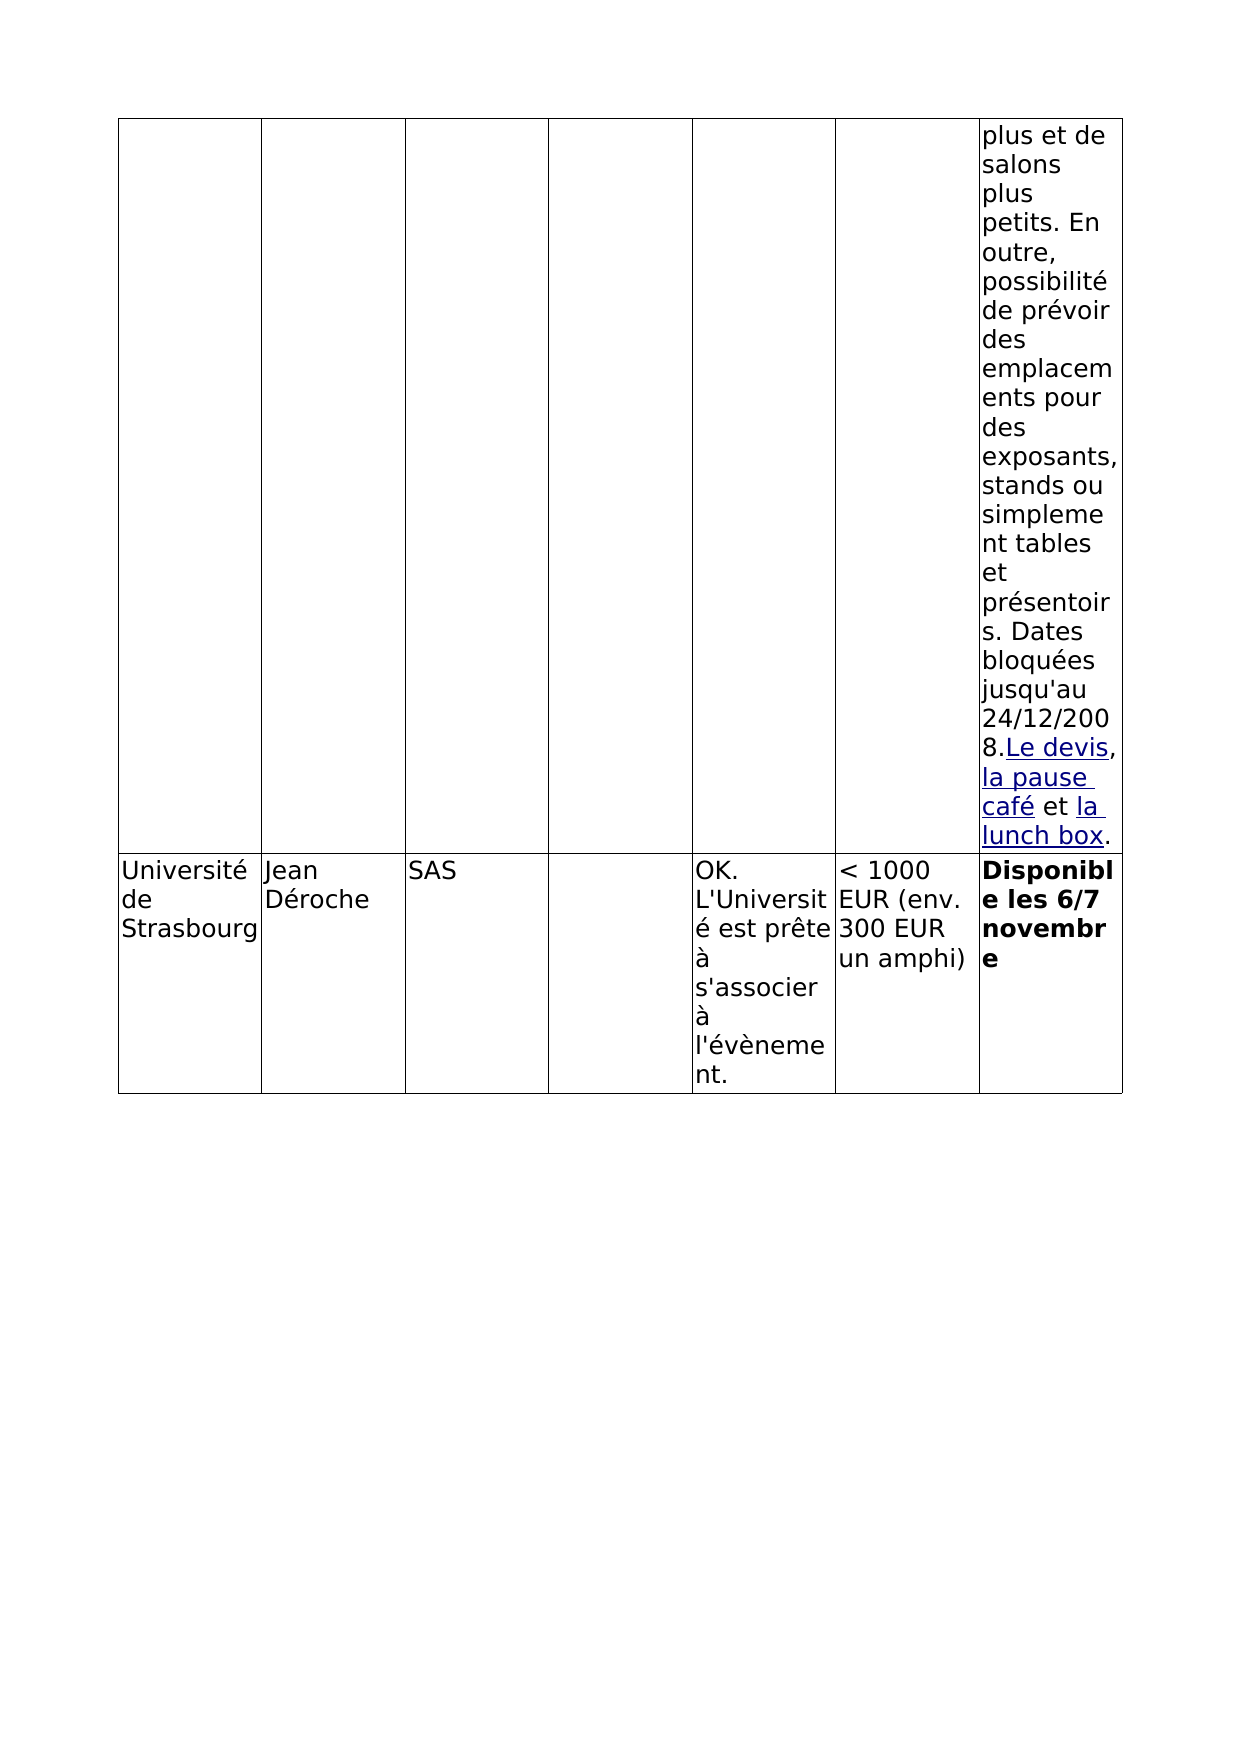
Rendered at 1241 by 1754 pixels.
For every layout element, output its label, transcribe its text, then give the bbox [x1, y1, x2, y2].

table_cell SAS [406, 854, 548, 1092]
table_cell [262, 119, 405, 853]
table_cell [119, 119, 261, 853]
table_cell [549, 854, 692, 1092]
table_cell Université de Strasbourg [119, 854, 261, 1092]
table_cell Disponible les 6/7 novembre [980, 854, 1122, 1092]
table_cell Jean Déroche [262, 854, 405, 1092]
table_cell [693, 119, 835, 853]
table_cell [406, 119, 548, 853]
table_cell OK. L'Université est prête à s'associer à l'évènement. [693, 854, 835, 1092]
table_cell [836, 119, 979, 853]
table_cell < 1000 EUR (env. 300 EUR un amphi) [836, 854, 979, 1092]
table_cell plus et de salons plus petits. En outre, possibilité de prévoir des emplacements pour des exposants, stands ou simplement tables et présentoirs. Dates bloquées jusqu'au 24/12/2008.Le devis, la pause café et la lunch box. [980, 119, 1122, 853]
table_cell [549, 119, 692, 853]
